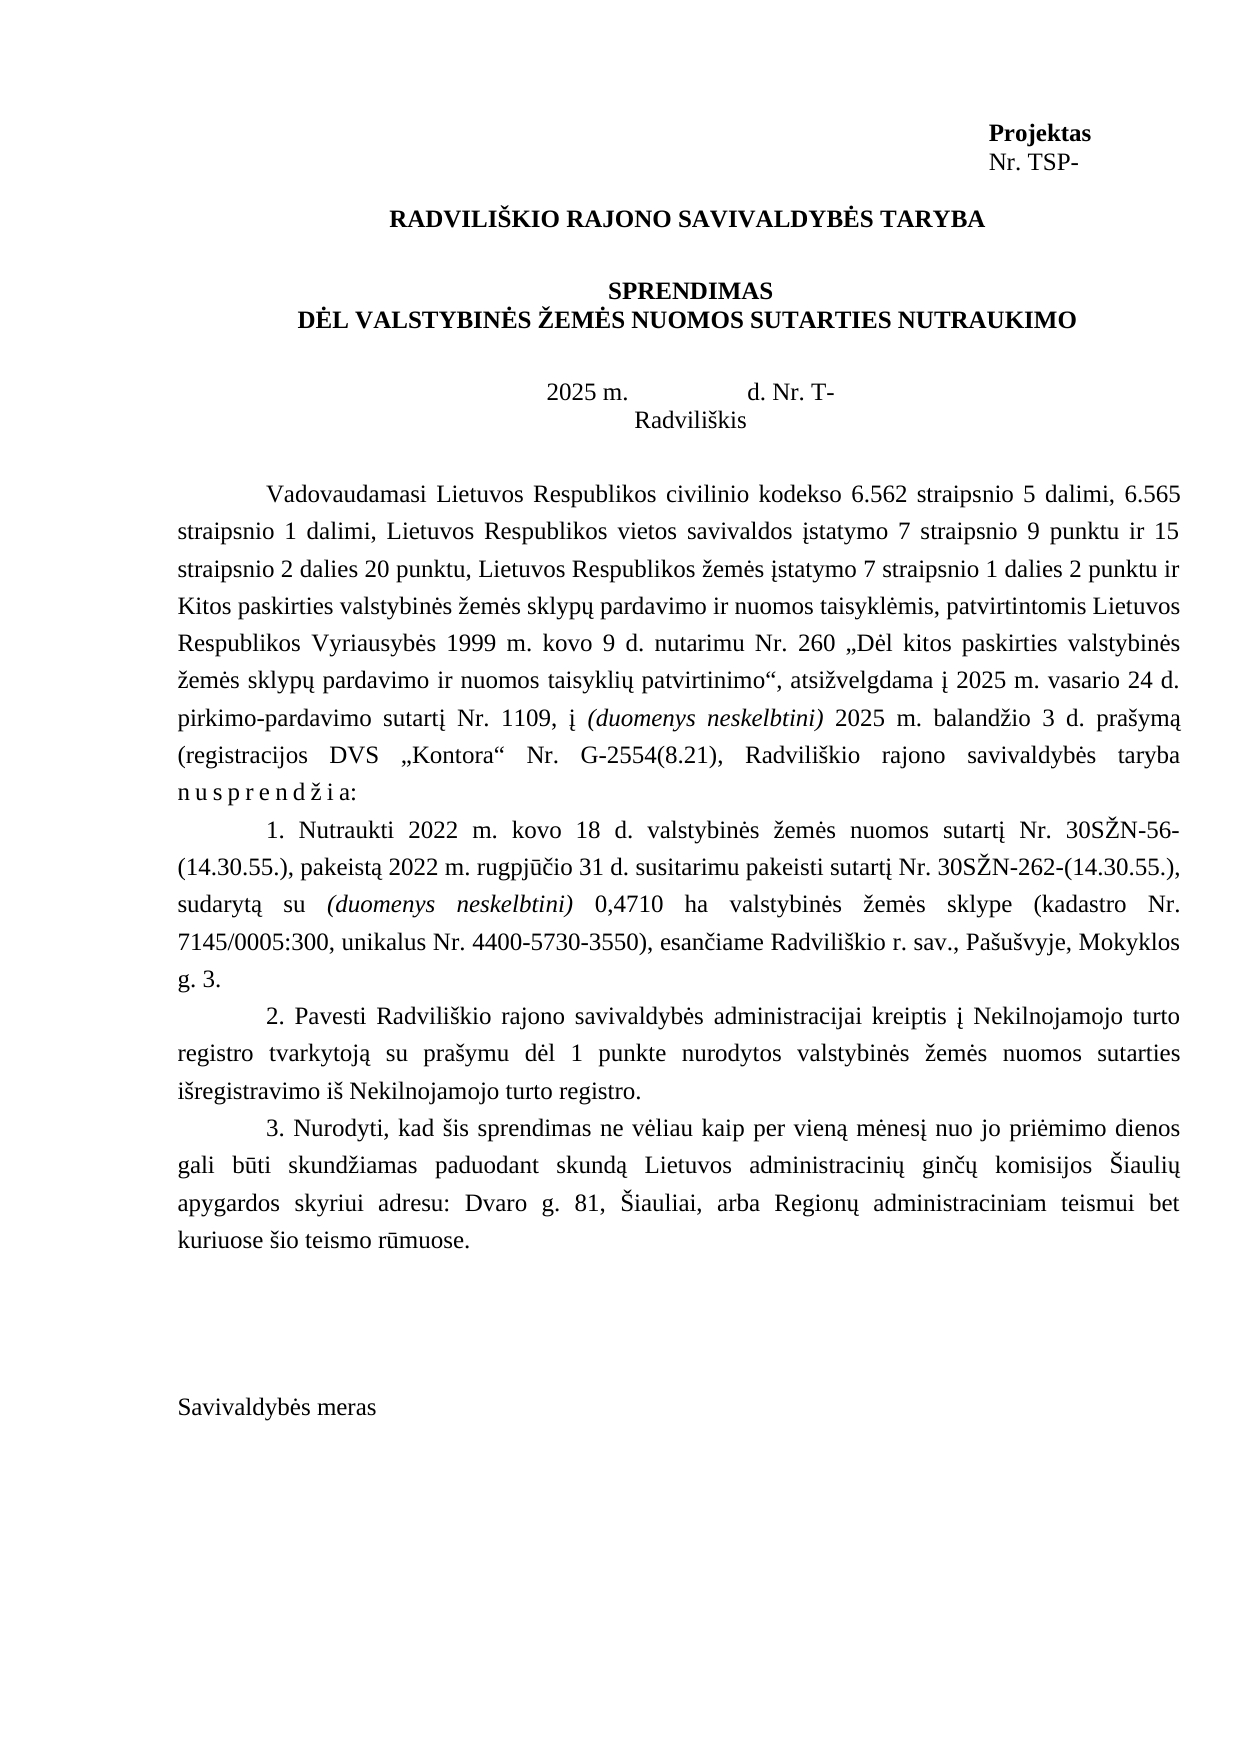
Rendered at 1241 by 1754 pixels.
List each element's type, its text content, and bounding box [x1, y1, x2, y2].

table_cell DĖL VALSTYBINĖS ŽEMĖS nuomos sutarties nutraukimo [177, 305, 1204, 334]
text 2. Pavesti Radviliškio rajono savivaldybės administracijai kreiptis į Nekilnojamojo turto registro tvarkytoją su prašymu dėl 1 punkte nurodytos valstybinės žemės nuomos sutarties išregistravimo iš Nekilnojamojo turto registro. [177, 1001, 1181, 1104]
text Nr. TSP- [988, 147, 1181, 176]
text Savivaldybės meras [177, 1392, 1181, 1420]
text 1. Nutraukti 2022 m. kovo 18 d. valstybinės žemės nuomos sutartį Nr. 30SŽN-56-(14.30.55.), pakeistą 2022 m. rugpjūčio 31 d. susitarimu pakeisti sutartį Nr. 30SŽN-262-(14.30.55.), sudarytą su (duomenys neskelbtini) 0,4710 ha valstybinės žemės sklype (kadastro Nr. 7145/0005:300, unikalus Nr. 4400-5730-3550), esančiame Radviliškio r. sav., Pašušvyje, Mokyklos g. 3. [177, 815, 1181, 993]
table_cell [177, 436, 1204, 479]
table_cell [177, 334, 1204, 377]
text Projektas [988, 118, 1181, 147]
text Vadovaudamasi Lietuvos Respublikos civilinio kodekso 6.562 straipsnio 5 dalimi, 6.565 straipsnio 1 dalimi, Lietuvos Respublikos vietos savivaldos įstatymo 7 straipsnio 9 punktu ir 15 straipsnio 2 dalies 20 punktu, Lietuvos Respublikos žemės įstatymo 7 straipsnio 1 dalies 2 punktu ir Kitos paskirties valstybinės žemės sklypų pardavimo ir nuomos taisyklėmis, patvirtintomis Lietuvos Respublikos Vyriausybės 1999 m. kovo 9 d. nutarimu Nr. 260 „Dėl kitos paskirties valstybinės žemės sklypų pardavimo ir nuomos taisyklių patvirtinimo“, atsižvelgdama į 2025 m. vasario 24 d. pirkimo-pardavimo sutartį Nr. 1109, į (duomenys neskelbtini) 2025 m. balandžio 3 d. prašymą (registracijos DVS „Kontora“ Nr. G-2554(8.21), Radviliškio rajono savivaldybės taryba nusprendžia: [177, 479, 1181, 806]
table_cell 2025 m. d. Nr. T- [177, 377, 1204, 405]
table_cell Radviliškis [177, 405, 1204, 436]
table_header RADVILIŠKIO RAJONO SAVIVALDYBĖS TARYBA [177, 204, 1204, 233]
table_cell SPRENDIMAS [177, 276, 1204, 305]
text 3. Nurodyti, kad šis sprendimas ne vėliau kaip per vieną mėnesį nuo jo priėmimo dienos gali būti skundžiamas paduodant skundą Lietuvos administracinių ginčų komisijos Šiaulių apygardos skyriui adresu: Dvaro g. 81, Šiauliai, arba Regionų administraciniam teismui bet kuriuose šio teismo rūmuose. [177, 1113, 1181, 1254]
table_cell [177, 233, 1204, 276]
